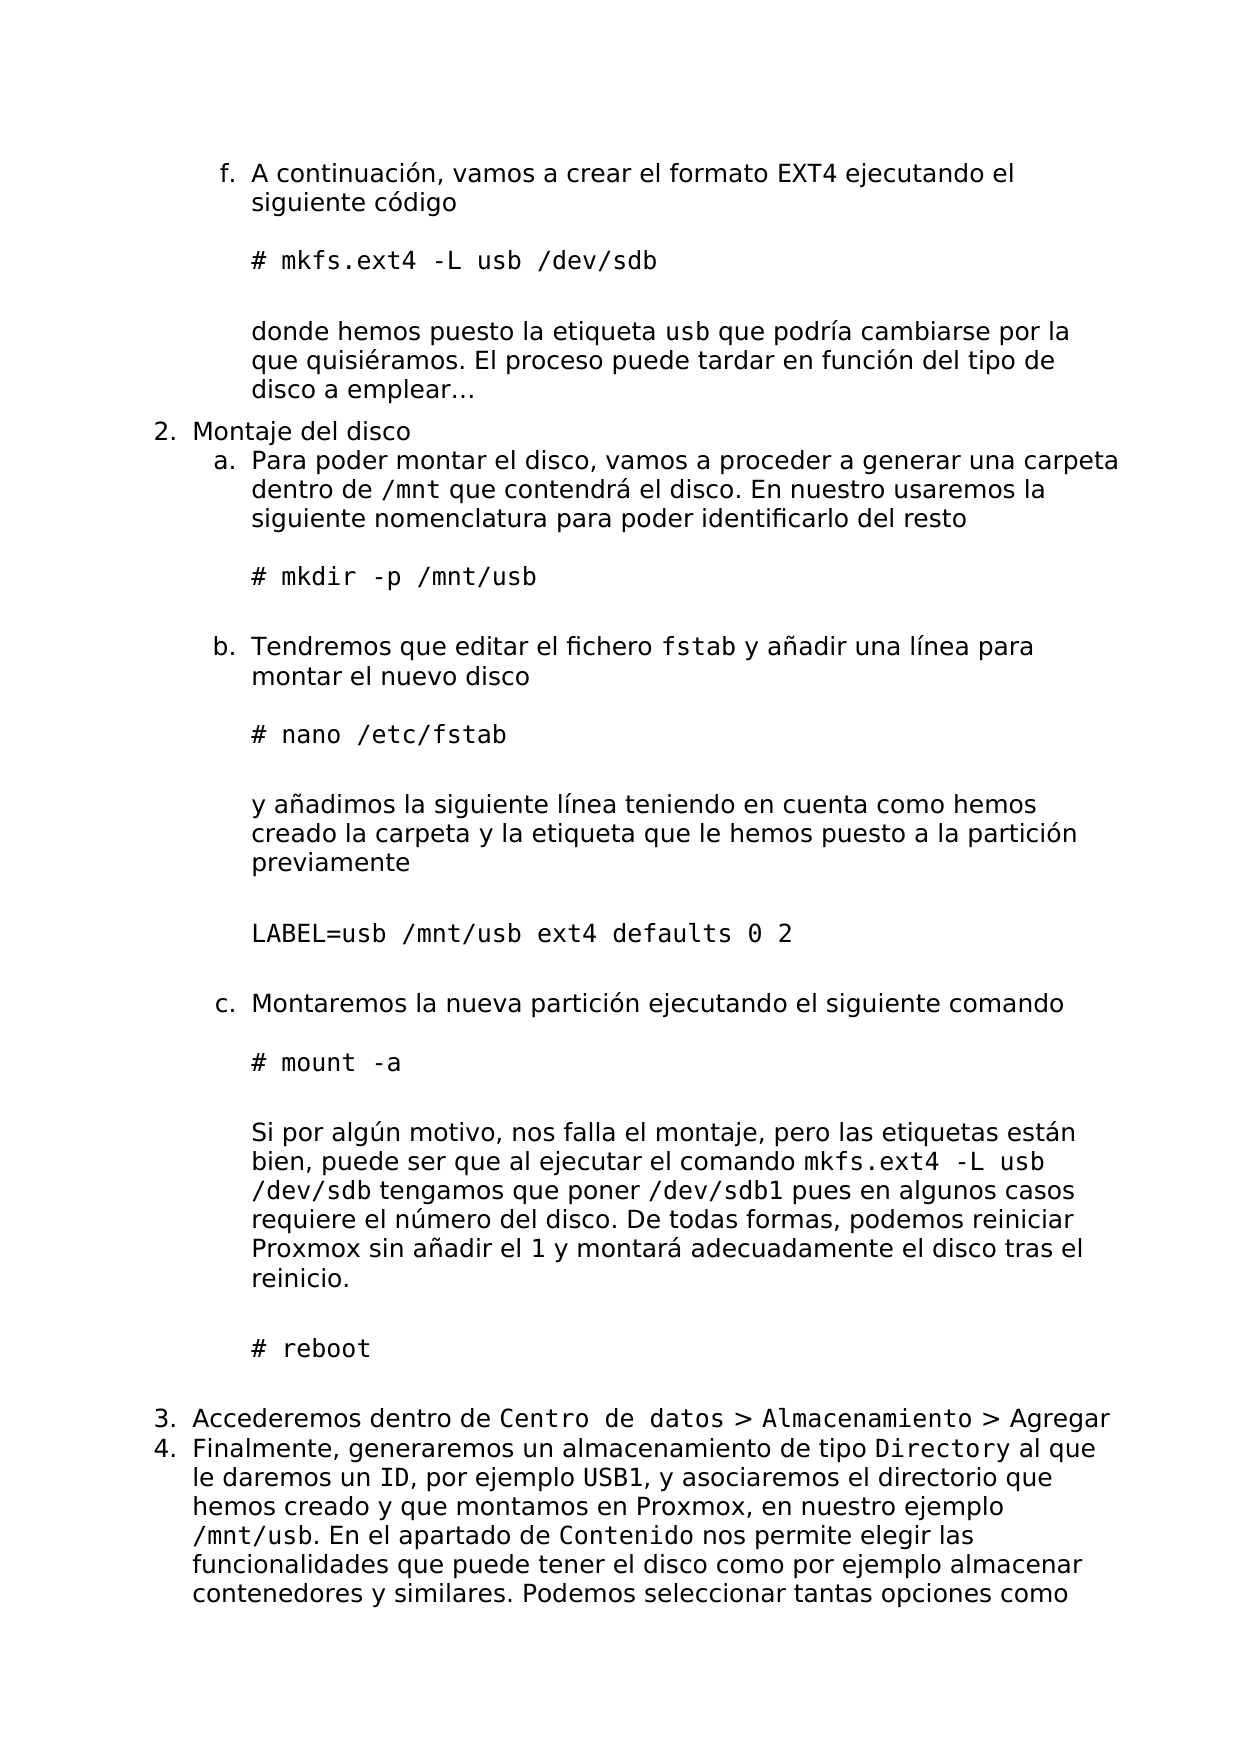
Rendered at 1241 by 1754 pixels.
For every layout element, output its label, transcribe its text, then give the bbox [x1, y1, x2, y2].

list LABEL=usb /mnt/usb ext4 defaults 0 2 [236, 890, 1122, 978]
list # reboot [236, 1305, 1122, 1393]
list [236, 118, 1122, 147]
list y añadimos la siguiente línea teniendo en cuenta como hemos creado la carpeta y la etiqueta que le hemos puesto a la partición previamente [236, 790, 1122, 878]
list # mkfs.ext4 -L usb /dev/sdb [236, 217, 1122, 305]
list Accederemos dentro de Centro de datos > Almacenamiento > Agregar [177, 1405, 1122, 1434]
list Montaje del disco [177, 417, 1122, 446]
list Tendremos que editar el fichero fstab y añadir una línea para montar el nuevo disco [236, 633, 1122, 691]
list Finalmente, generaremos un almacenamiento de tipo Directory al que le daremos un ID, por ejemplo USB1, y asociaremos el directorio que hemos creado y que montamos en Proxmox, en nuestro ejemplo /mnt/usb. En el apartado de Contenido nos permite elegir las funcionalidades que puede tener el disco como por ejemplo almacenar contenedores y similares. Podemos seleccionar tantas opciones como [177, 1434, 1122, 1609]
list # mount -a [236, 1019, 1122, 1106]
list Para poder montar el disco, vamos a proceder a generar una carpeta dentro de /mnt que contendrá el disco. En nuestro usaremos la siguiente nomenclatura para poder identificarlo del resto [236, 446, 1122, 533]
list Si por algún motivo, nos falla el montaje, pero las etiquetas están bien, puede ser que al ejecutar el comando mkfs.ext4 -L usb /dev/sdb tengamos que poner /dev/sdb1 pues en algunos casos requiere el número del disco. De todas formas, podemos reiniciar Proxmox sin añadir el 1 y montará adecuadamente el disco tras el reinicio. [236, 1118, 1122, 1293]
list donde hemos puesto la etiqueta usb que podría cambiarse por la que quisiéramos. El proceso puede tardar en función del tipo de disco a emplear… [236, 317, 1122, 404]
list # mkdir -p /mnt/usb [236, 533, 1122, 621]
list A continuación, vamos a crear el formato EXT4 ejecutando el siguiente código [236, 159, 1122, 217]
list Montaremos la nueva partición ejecutando el siguiente comando [236, 989, 1122, 1019]
list # nano /etc/fstab [236, 691, 1122, 778]
